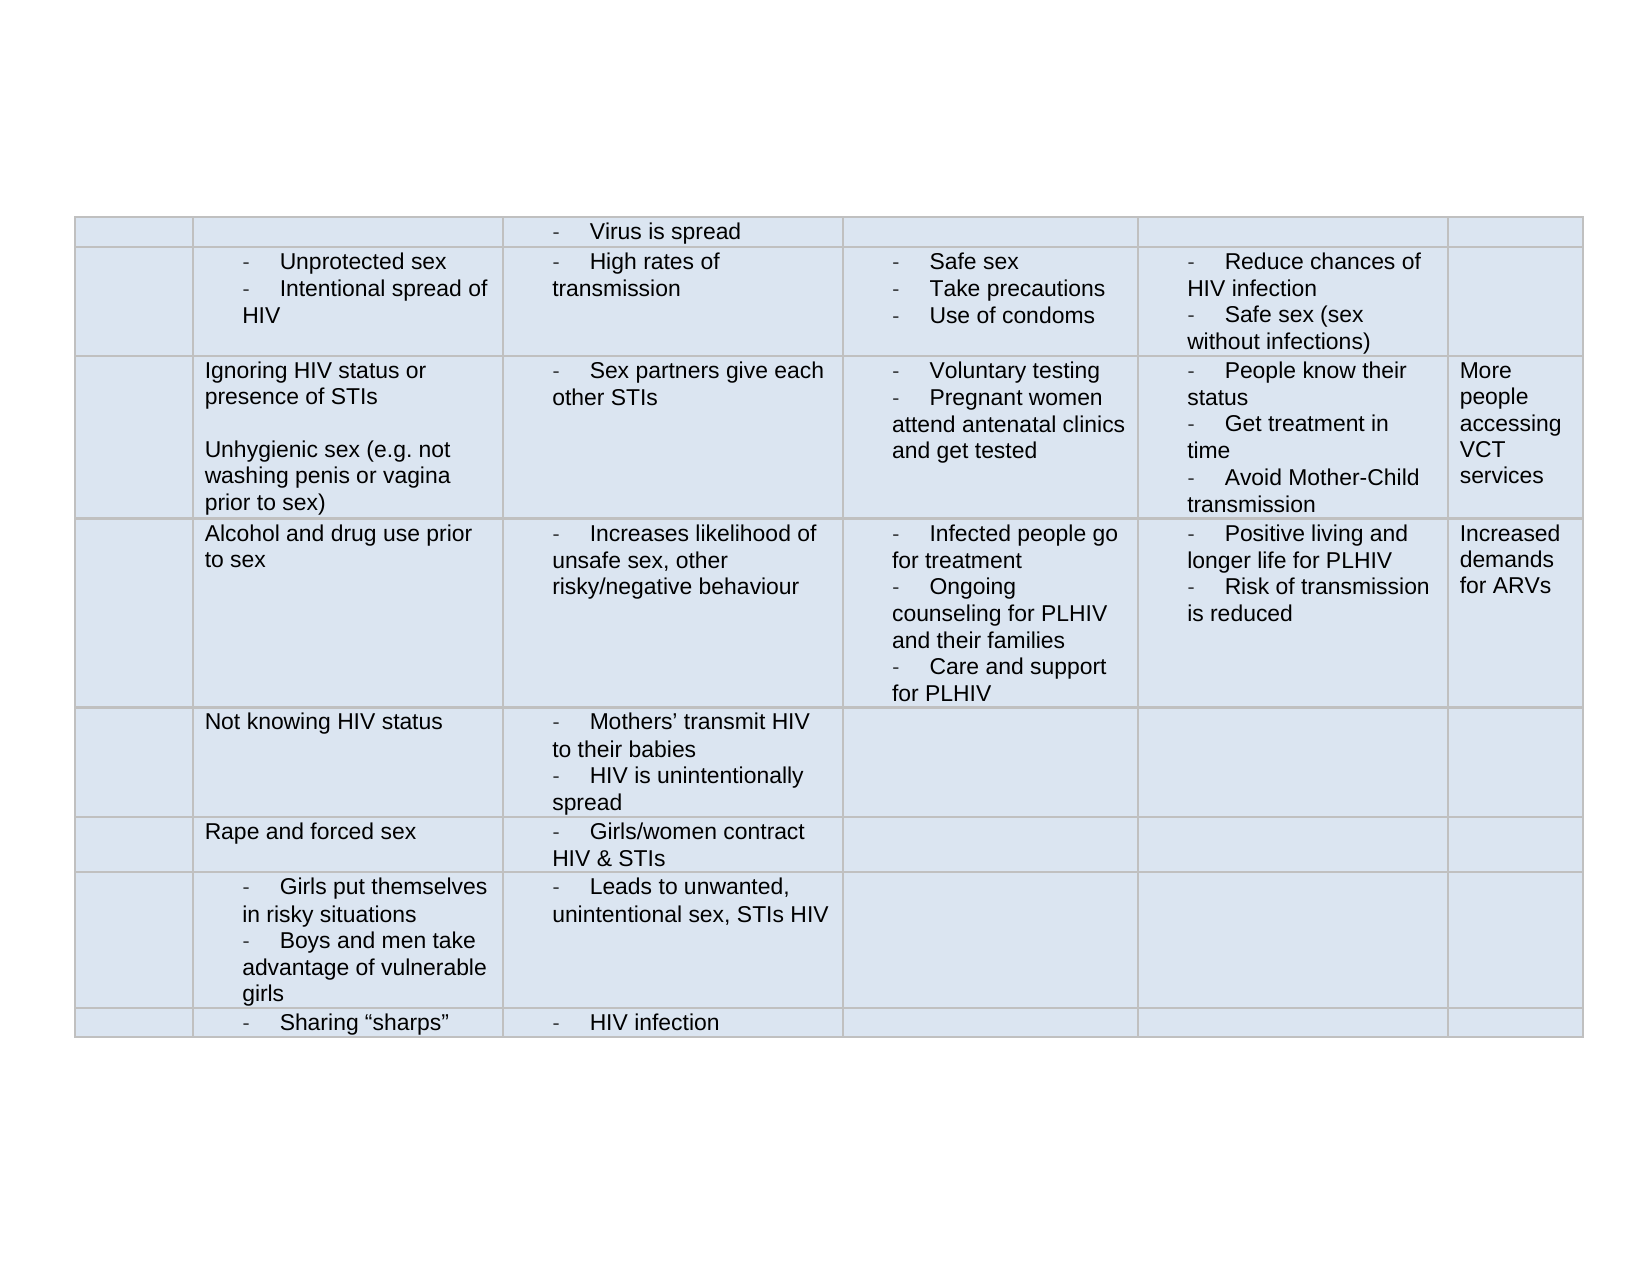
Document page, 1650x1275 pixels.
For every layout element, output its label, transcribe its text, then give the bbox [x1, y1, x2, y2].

table_cell [76, 218, 192, 246]
table_cell More people accessing VCT services [1449, 357, 1582, 517]
table_cell Girls put themselves in risky situations Boys and men take advantage of vulnerable girls [194, 873, 242, 1007]
table_cell [76, 357, 192, 517]
table_cell People know their status Get treatment in time Avoid Mother-Child transmission [1139, 357, 1187, 517]
table_cell [844, 218, 1137, 246]
table_cell Positive living and longer life for PLHIV Risk of transmission is reduced [1139, 520, 1447, 706]
table_cell [1449, 1009, 1582, 1036]
table_cell Not knowing HIV status [194, 709, 502, 816]
table_cell [1449, 709, 1582, 816]
table_cell [844, 709, 1137, 816]
table_cell [844, 818, 1137, 871]
table_cell [76, 248, 192, 355]
table_cell High rates of transmission [504, 248, 842, 355]
table_cell [844, 1009, 1137, 1036]
table_cell HIV infection [832, 1009, 842, 1036]
table_cell [194, 218, 502, 246]
table_cell [76, 1009, 192, 1036]
table_cell [76, 873, 192, 1007]
table_cell Girls/women contract HIV & STIs [504, 818, 552, 871]
table_cell [76, 520, 192, 706]
table_cell Ignoring HIV status or presence of STIs Unhygienic sex (e.g. not washing penis or vagina prior to sex) [194, 357, 502, 517]
table_cell Voluntary testing Pregnant women attend antenatal clinics and get tested [844, 357, 1137, 517]
table_cell Increased demands for ARVs [1449, 520, 1582, 706]
table_cell [76, 709, 192, 816]
table_cell [1139, 1009, 1447, 1036]
table_cell Reduce chances of HIV infection Safe sex (sex without infections) [1139, 248, 1187, 355]
table_cell [1449, 818, 1582, 871]
table_cell [76, 818, 192, 871]
table_cell [1449, 218, 1582, 246]
table_cell People know their status Get treatment in time Avoid Mother-Child transmission [1437, 357, 1447, 517]
table_cell Unprotected sex Intentional spread of HIV [194, 248, 502, 355]
table_cell [844, 873, 1137, 1007]
table_cell Rape and forced sex [194, 818, 502, 871]
table_cell Leads to unwanted, unintentional sex, STIs HIV [504, 873, 842, 1007]
table_cell [1139, 218, 1447, 246]
table_cell [1139, 709, 1447, 816]
table_cell Mothers’ transmit HIV to their babies HIV is unintentionally spread [504, 709, 552, 816]
table_cell [1139, 873, 1447, 1007]
table_cell Increases likelihood of unsafe sex, other risky/negative behaviour [504, 520, 842, 706]
table_cell Alcohol and drug use prior to sex [194, 520, 502, 706]
table_cell Safe sex Take precautions Use of condoms [844, 248, 1137, 355]
table_cell HIV infection [504, 1009, 552, 1036]
table_cell [1449, 873, 1582, 1007]
table_cell [1139, 818, 1447, 871]
table_cell Infected people go for treatment Ongoing counseling for PLHIV and their families Care and support for PLHIV [844, 520, 892, 706]
table_cell Sex partners give each other STIs [504, 357, 842, 517]
table_cell [1449, 248, 1582, 355]
